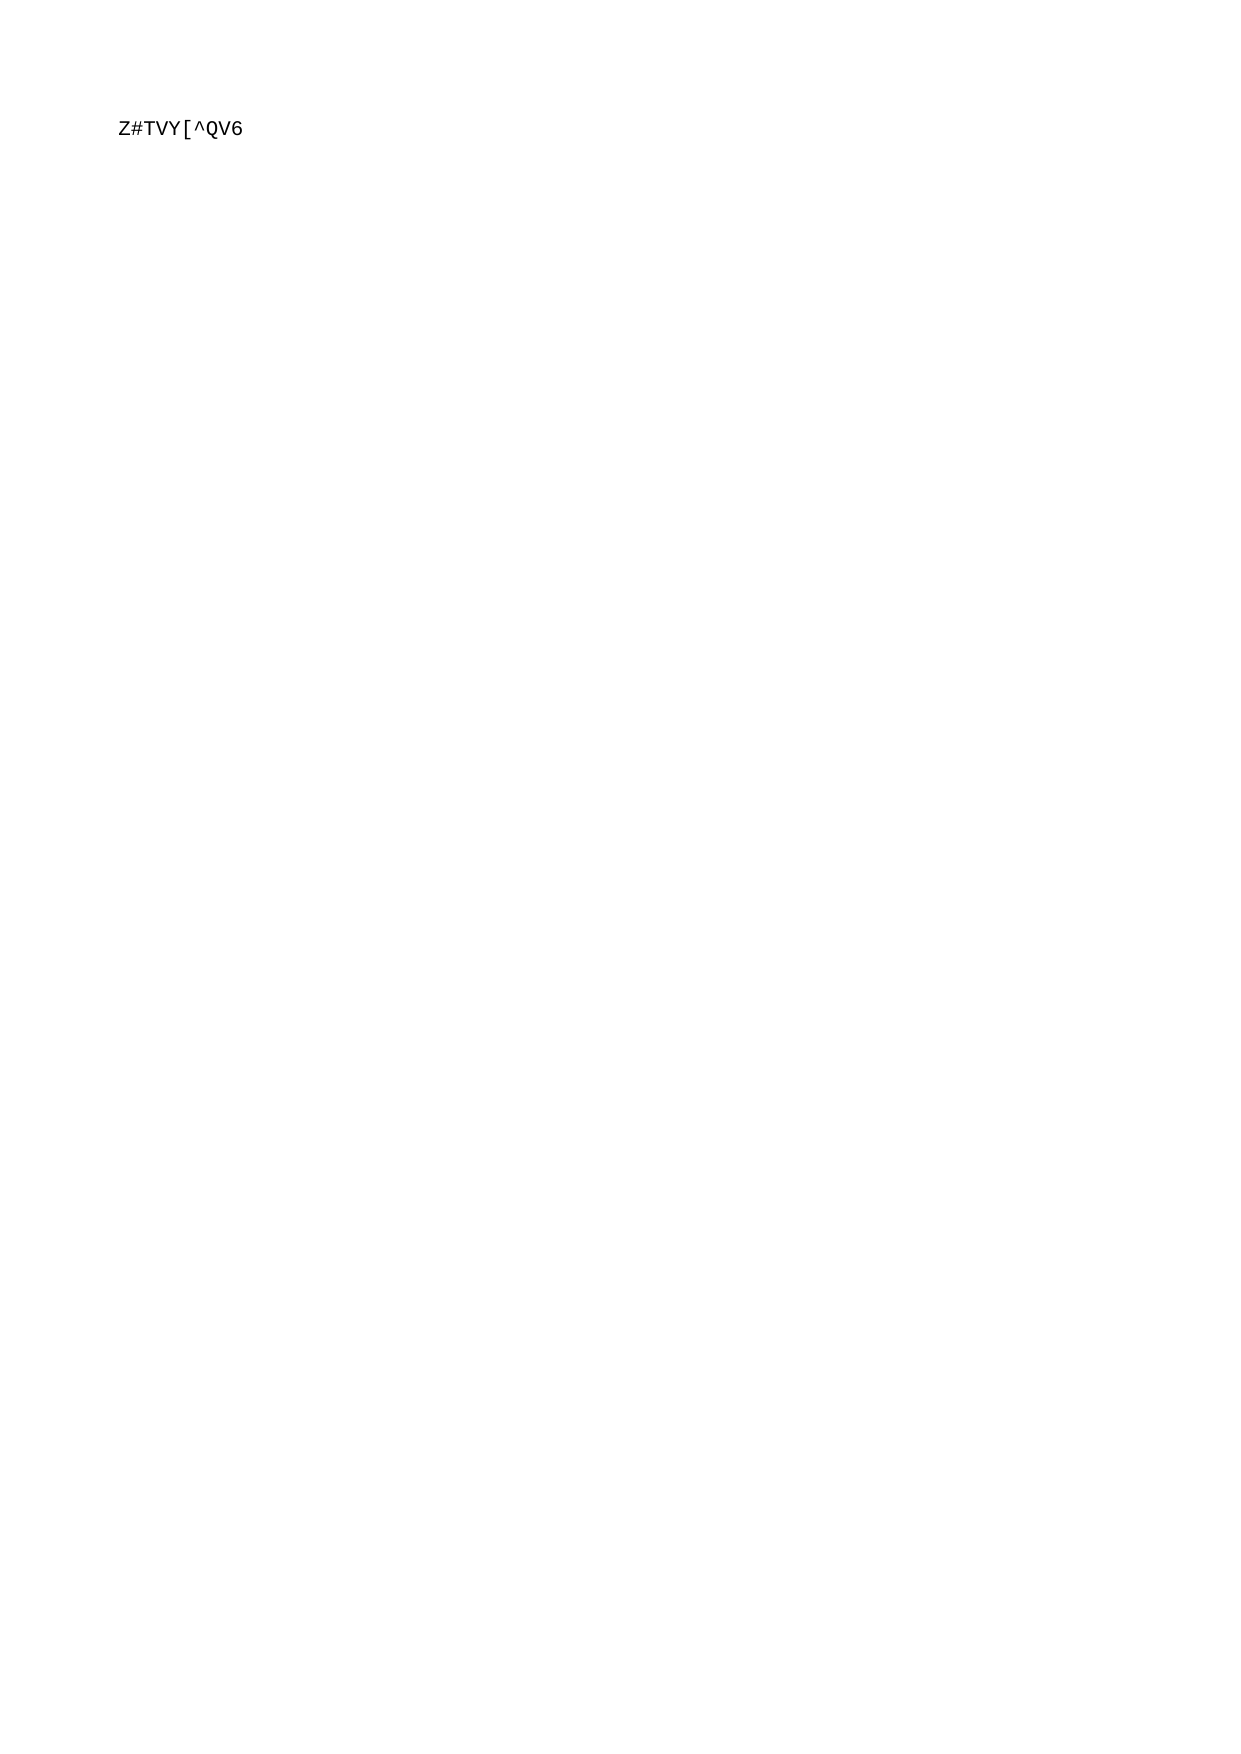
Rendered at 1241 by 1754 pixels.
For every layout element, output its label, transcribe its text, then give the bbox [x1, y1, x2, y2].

text Z#TVY[^QV6 [118, 118, 1122, 142]
